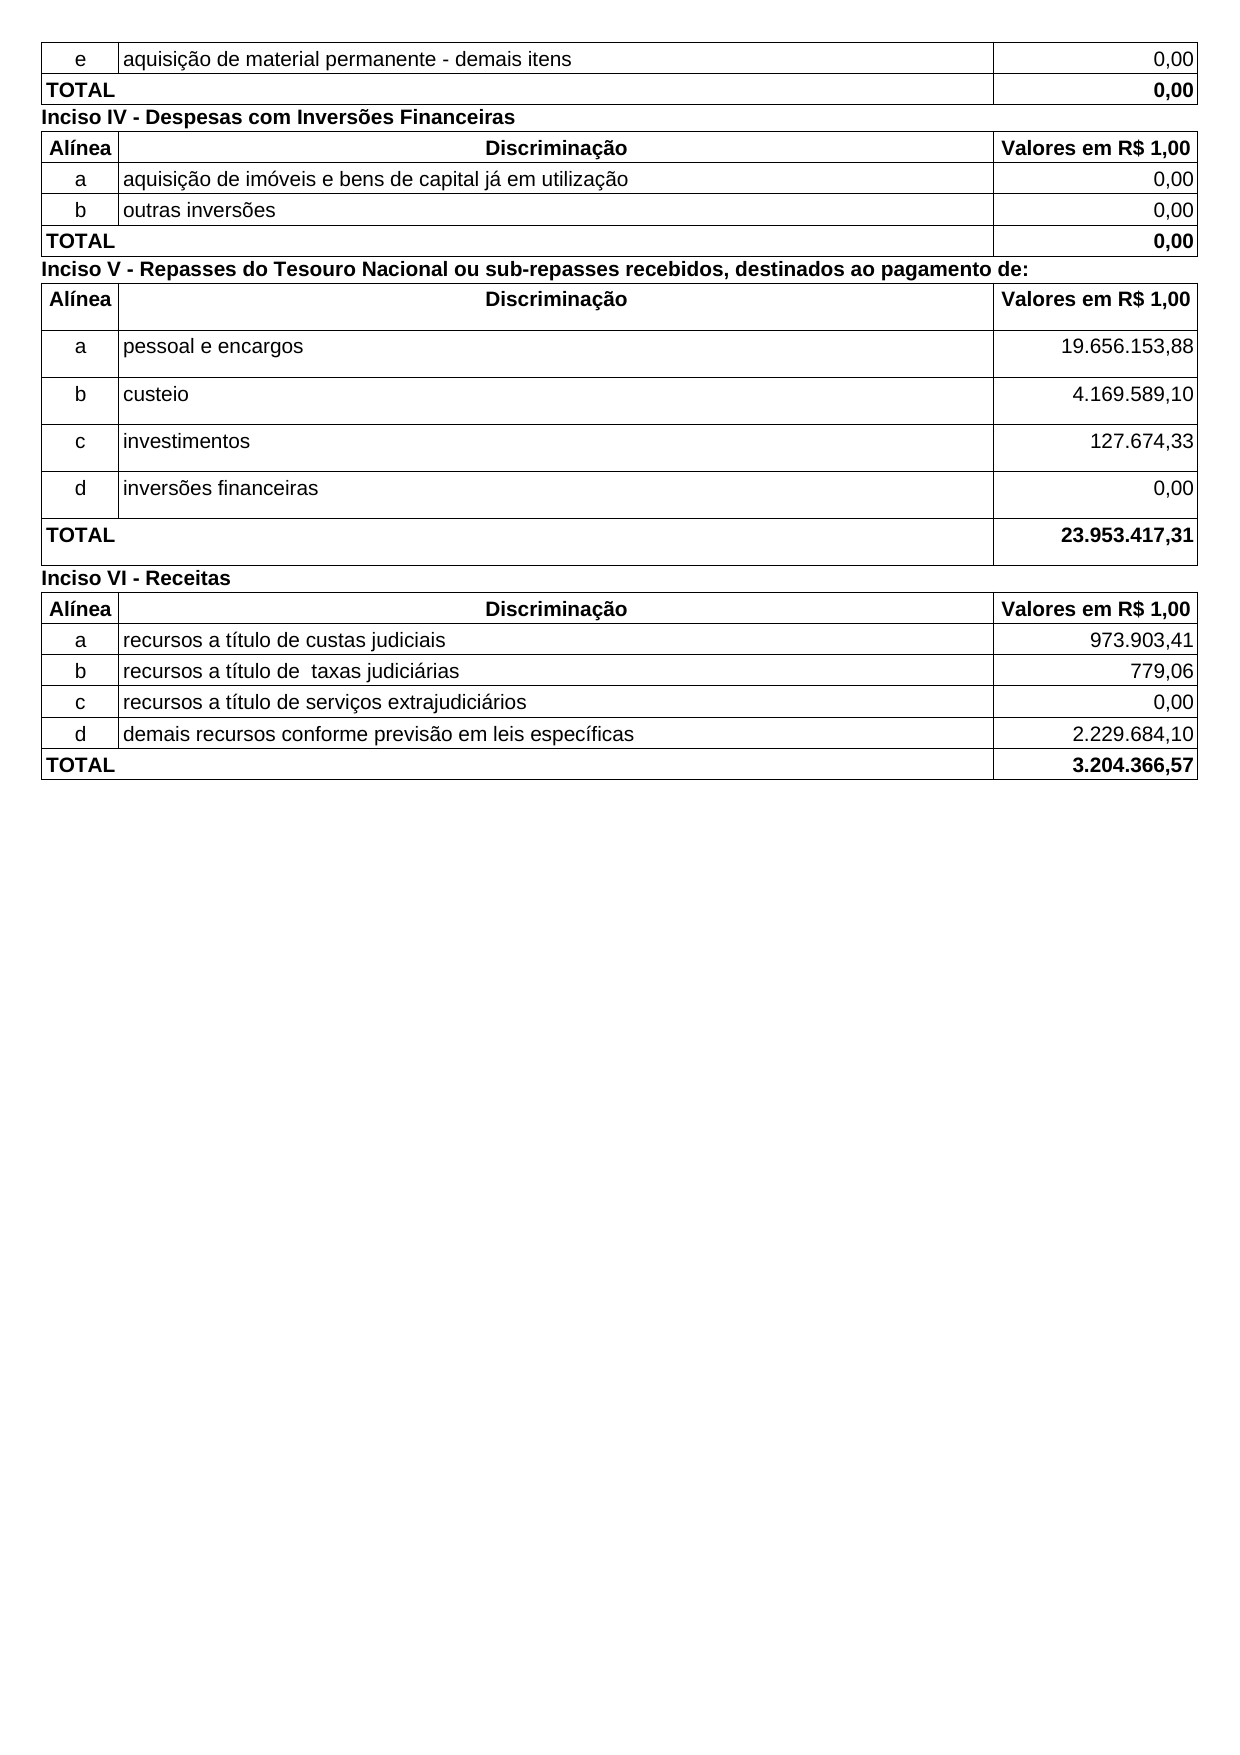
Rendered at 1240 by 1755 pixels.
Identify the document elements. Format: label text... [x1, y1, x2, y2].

table_header Alínea [42, 284, 118, 329]
table_cell [485, 331, 993, 377]
table_cell recursos a título de custas judiciais [119, 624, 993, 654]
table_cell 19.656.153,88 [994, 331, 1197, 377]
table_cell c [42, 686, 118, 717]
table_header Valores em R$ 1,00 [994, 593, 1197, 623]
table_cell b [42, 194, 118, 224]
table_header Discriminação [119, 132, 993, 162]
table_cell TOTAL [42, 519, 485, 565]
table_cell investimentos [119, 425, 485, 471]
table_cell 0,00 [994, 686, 1197, 717]
text Inciso VI - Receitas [41, 566, 1078, 590]
table_cell custeio [119, 378, 485, 424]
table_cell e [42, 43, 118, 73]
table_cell c [42, 425, 118, 471]
table_cell 0,00 [994, 472, 1197, 518]
table_header Discriminação [119, 593, 993, 623]
table_header Alínea [42, 132, 118, 162]
table_cell TOTAL [42, 749, 993, 779]
table_header Valores em R$ 1,00 [994, 284, 1197, 329]
table_cell 0,00 [994, 74, 1197, 104]
table_cell aquisição de imóveis e bens de capital já em utilização [119, 163, 993, 193]
table_cell recursos a título de taxas judiciárias [119, 655, 993, 685]
table_cell b [42, 655, 118, 685]
table_cell recursos a título de serviços extrajudiciários [119, 686, 993, 717]
table_cell inversões financeiras [119, 472, 485, 518]
table_cell 0,00 [994, 43, 1197, 73]
table_cell a [42, 624, 118, 654]
table_header Valores em R$ 1,00 [994, 132, 1197, 162]
table_cell [485, 378, 993, 424]
table_cell d [42, 718, 118, 748]
table_cell 973.903,41 [994, 624, 1197, 654]
table_cell aquisição de material permanente - demais itens [119, 43, 993, 73]
table_cell a [42, 331, 118, 377]
table_cell [485, 425, 993, 471]
table_cell TOTAL [42, 226, 993, 256]
table_cell demais recursos conforme previsão em leis específicas [119, 718, 993, 748]
table_header [119, 284, 485, 329]
table_cell b [42, 378, 118, 424]
table_cell [485, 519, 993, 565]
table_cell 3.204.366,57 [994, 749, 1197, 779]
table_cell 0,00 [994, 194, 1197, 224]
table_cell a [42, 163, 118, 193]
table_cell outras inversões [119, 194, 993, 224]
table_cell 23.953.417,31 [994, 519, 1197, 565]
table_header Discriminação [485, 284, 993, 329]
table_cell 4.169.589,10 [994, 378, 1197, 424]
table_header Alínea [42, 593, 118, 623]
text Inciso IV - Despesas com Inversões Financeiras [41, 105, 1078, 129]
table_cell 127.674,33 [994, 425, 1197, 471]
table_cell pessoal e encargos [119, 331, 485, 377]
table_cell 2.229.684,10 [994, 718, 1197, 748]
text Inciso V - Repasses do Tesouro Nacional ou sub-repasses recebidos, destinados ao pagamento de: [41, 257, 1078, 281]
table_cell [485, 472, 993, 518]
table_cell 0,00 [994, 163, 1197, 193]
table_cell d [42, 472, 118, 518]
table_cell TOTAL [42, 74, 993, 104]
table_cell 779,06 [994, 655, 1197, 685]
table_cell 0,00 [994, 226, 1197, 256]
